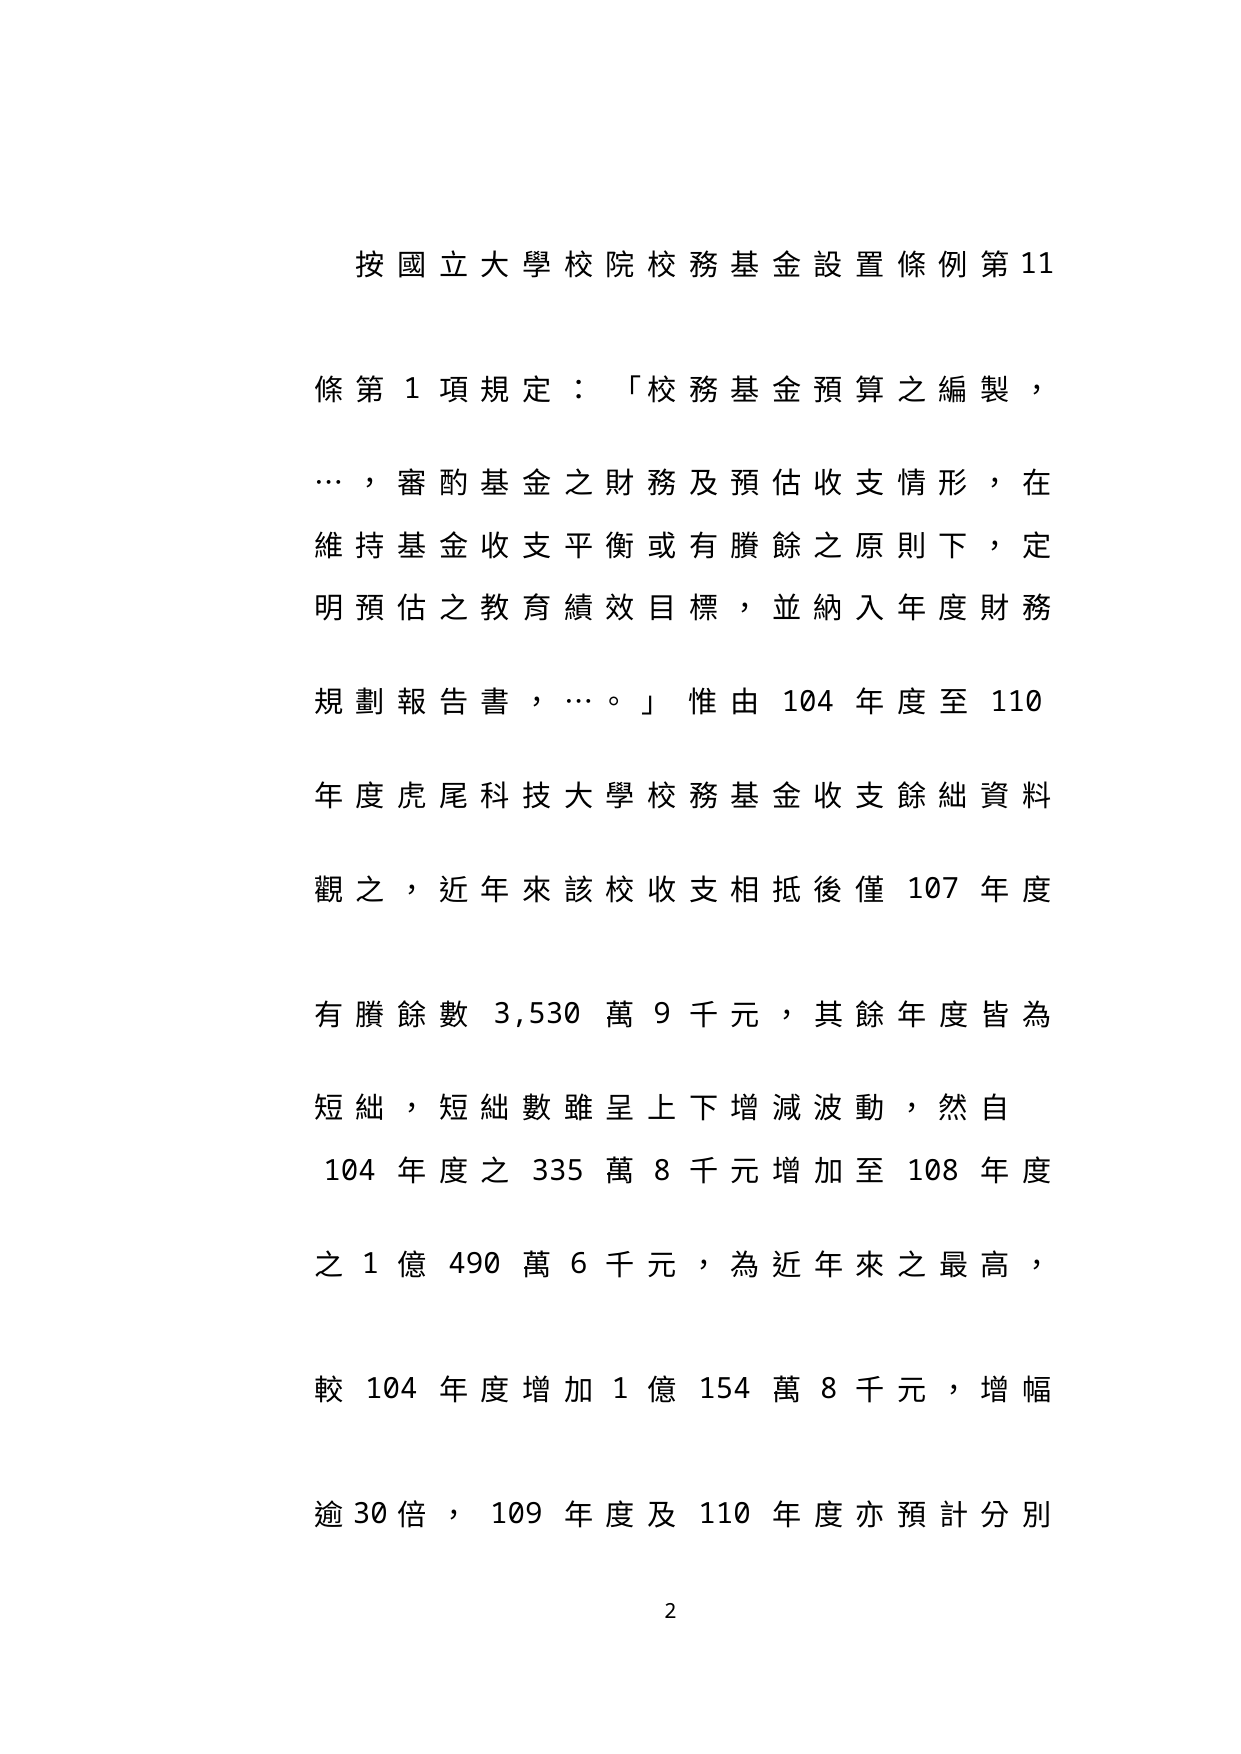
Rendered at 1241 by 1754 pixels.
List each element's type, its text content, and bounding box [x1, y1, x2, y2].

text 按國立大學校院校務基金設置條例第11條第1項規定：「校務基金預算之編製，…，審酌基金之財務及預估收支情形，在維持基金收支平衡或有賸餘之原則下，定明預估之教育績效目標，並納入年度財務規劃報告書，…。」惟由104年度至110年度虎尾科技大學校務基金收支餘絀資料觀之，近年來該校收支相抵後僅107年度有賸餘數3,530萬9千元，其餘年度皆為短絀，短絀數雖呈上下增減波動，然自104年度之335萬8千元增加至108年度之1億490萬6千元，為近年來之最高，較104年度增加1億154萬8千元，增幅逾30倍，109年度及110年度亦預計分別 [271, 189, 1058, 1564]
